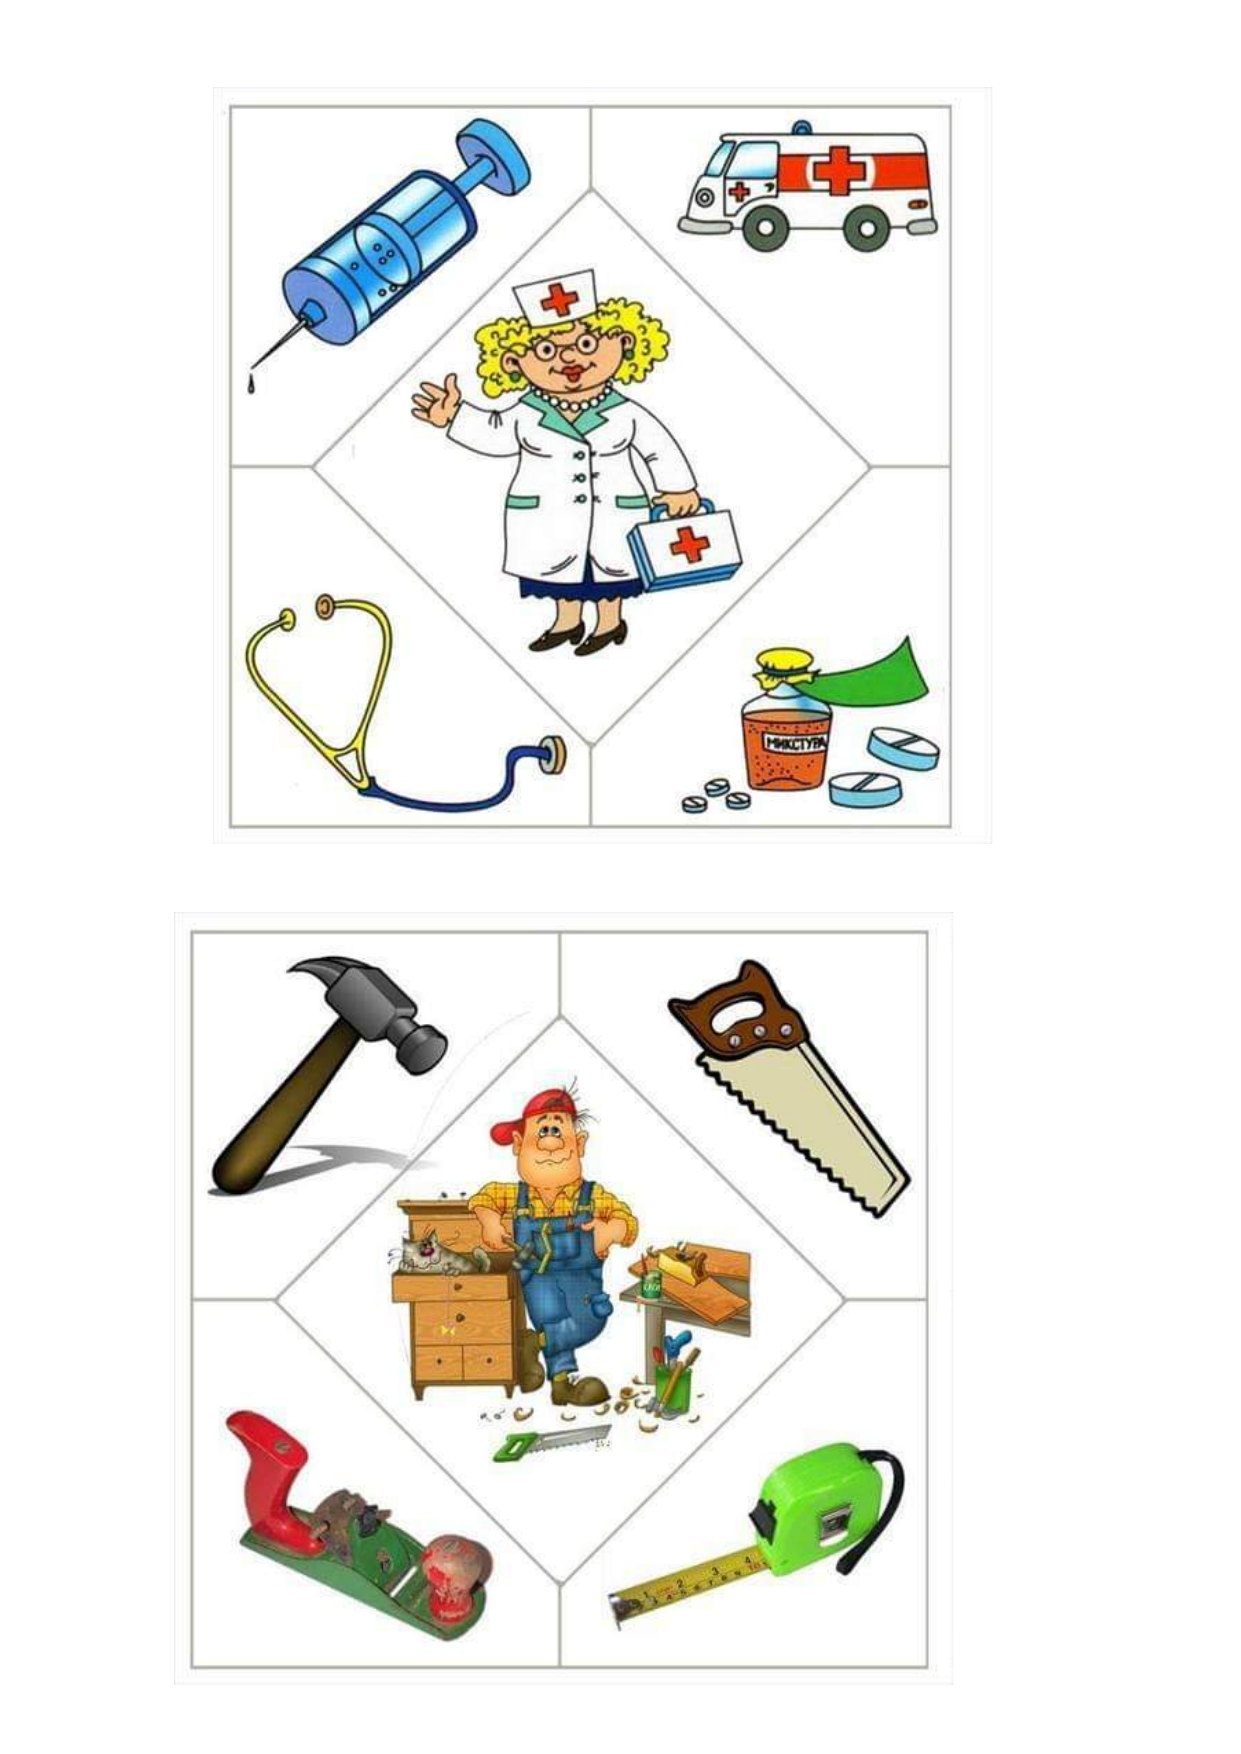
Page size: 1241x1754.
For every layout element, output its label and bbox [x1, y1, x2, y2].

picture [213, 87, 993, 844]
picture [174, 912, 954, 1685]
